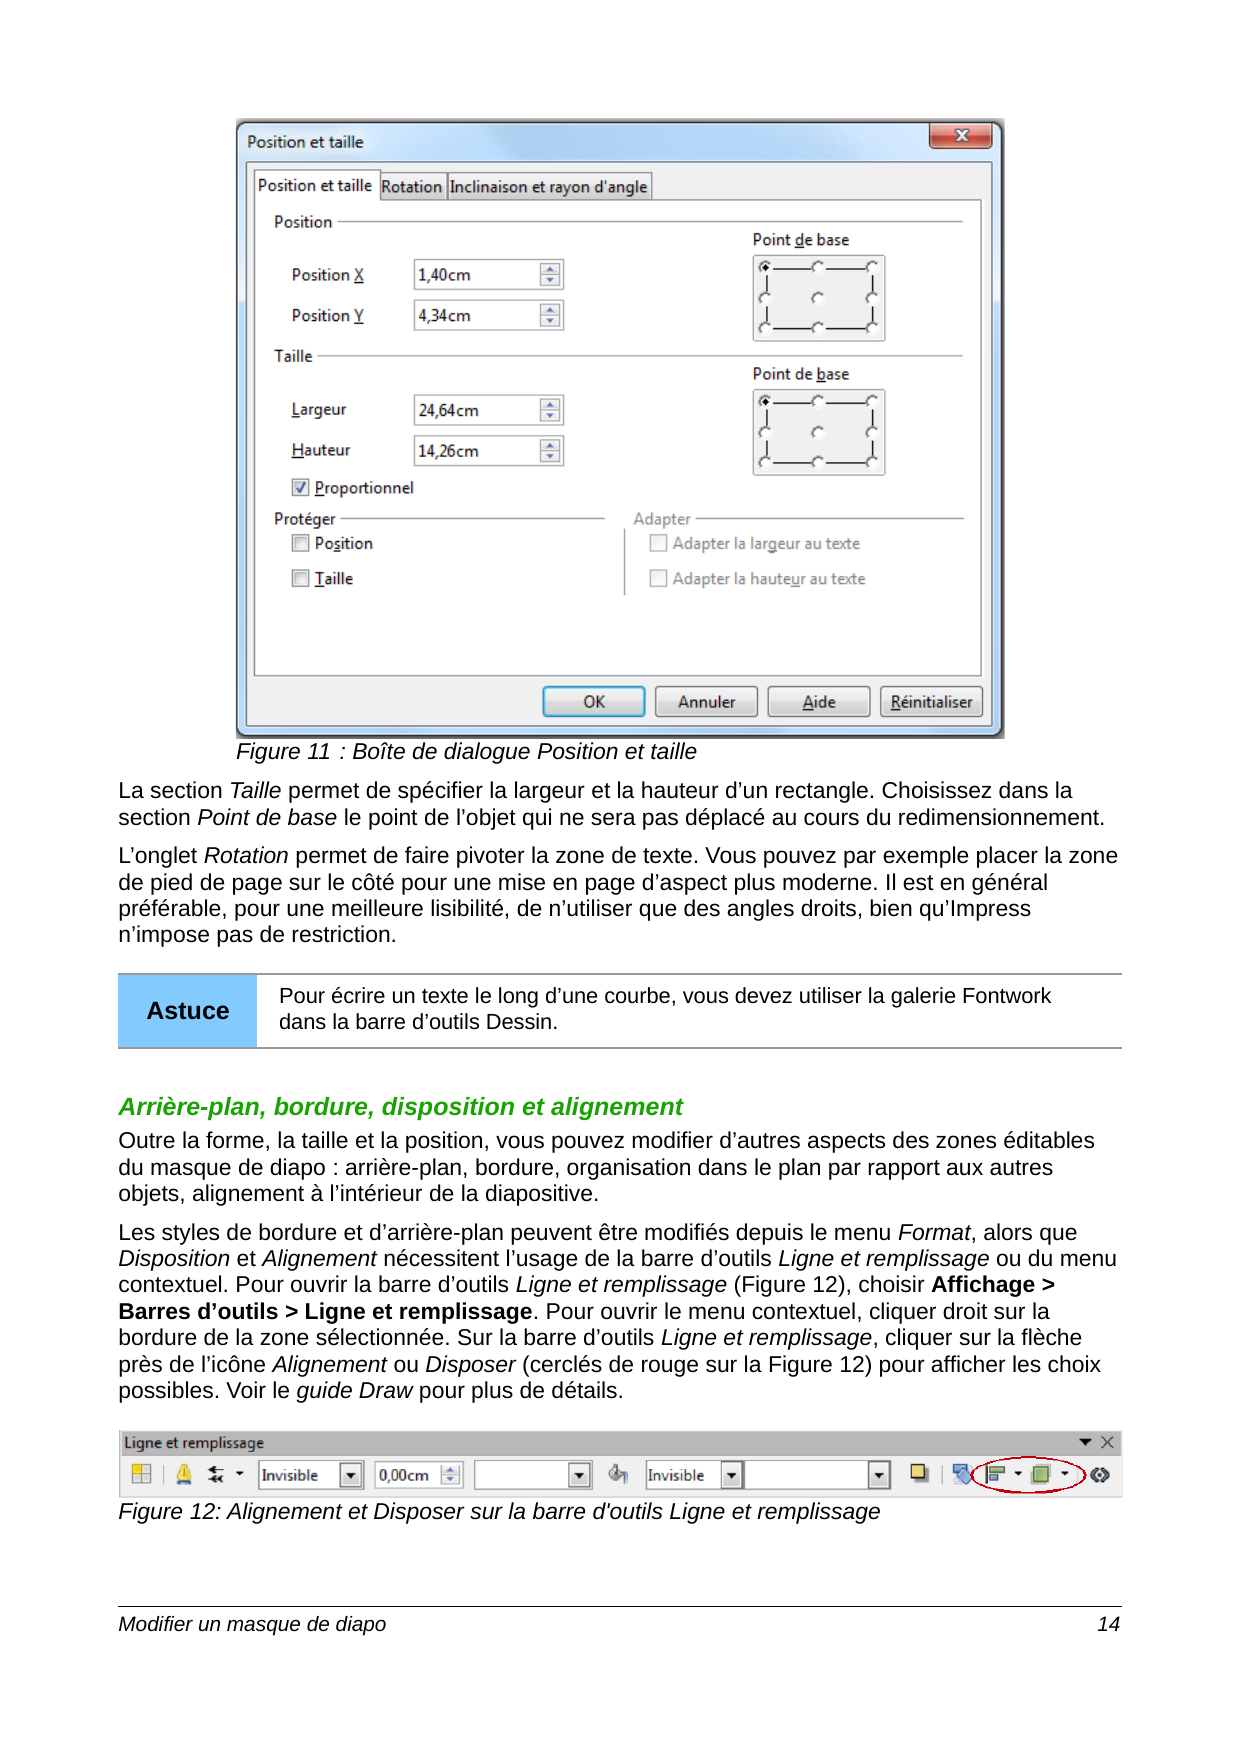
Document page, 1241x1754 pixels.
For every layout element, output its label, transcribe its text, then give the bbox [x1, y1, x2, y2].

text Figure 11 : Boîte de dialogue Position et taille [236, 739, 1004, 764]
text Outre la forme, la taille et la position, vous pouvez modifier d’autres aspects des zones éditables du masque de diapo : arrière-plan, bordure, organisation dans le plan par rapport aux autres objets, alignement à l’intérieur de la diapositive. [118, 1127, 1122, 1206]
text La section Taille permet de spécifier la largeur et la hauteur d’un rectangle. Choisissez dans la section Point de base le point de l’objet qui ne sera pas déplacé au cours du redimensionnement. [118, 777, 1122, 830]
picture [235, 118, 1005, 739]
text L’onglet Rotation permet de faire pivoter la zone de texte. Vous pouvez par exemple placer la zone de pied de page sur le côté pour une mise en page d’aspect plus moderne. Il est en général préférable, pour une meilleure lisibilité, de n’utiliser que des angles droits, bien qu’Impress n’impose pas de restriction. [118, 842, 1122, 948]
picture [118, 1428, 1123, 1498]
table_header Pour écrire un texte le long d’une courbe, vous devez utiliser la galerie Fontwork dans la barre d’outils Dessin. [258, 975, 1122, 1047]
text Les styles de bordure et d’arrière-plan peuvent être modifiés depuis le menu Format, alors que Disposition et Alignement nécessitent l’usage de la barre d’outils Ligne et remplissage ou du menu contextuel. Pour ouvrir la barre d’outils Ligne et remplissage (Figure 12), choisir Affichage > Barres d’outils > Ligne et remplissage. Pour ouvrir le menu contextuel, cliquer droit sur la bordure de la zone sélectionnée. Sur la barre d’outils Ligne et remplissage, cliquer sur la flèche près de l’icône Alignement ou Disposer (cerclés de rouge sur la Figure 12) pour afficher les choix possibles. Voir le guide Draw pour plus de détails. [118, 1219, 1122, 1403]
text Figure 12: Alignement et Disposer sur la barre d'outils Ligne et remplissage [118, 1498, 1122, 1524]
table_header Astuce [118, 975, 257, 1047]
subtitle Arrière-plan, bordure, disposition et alignement [118, 1092, 1122, 1121]
